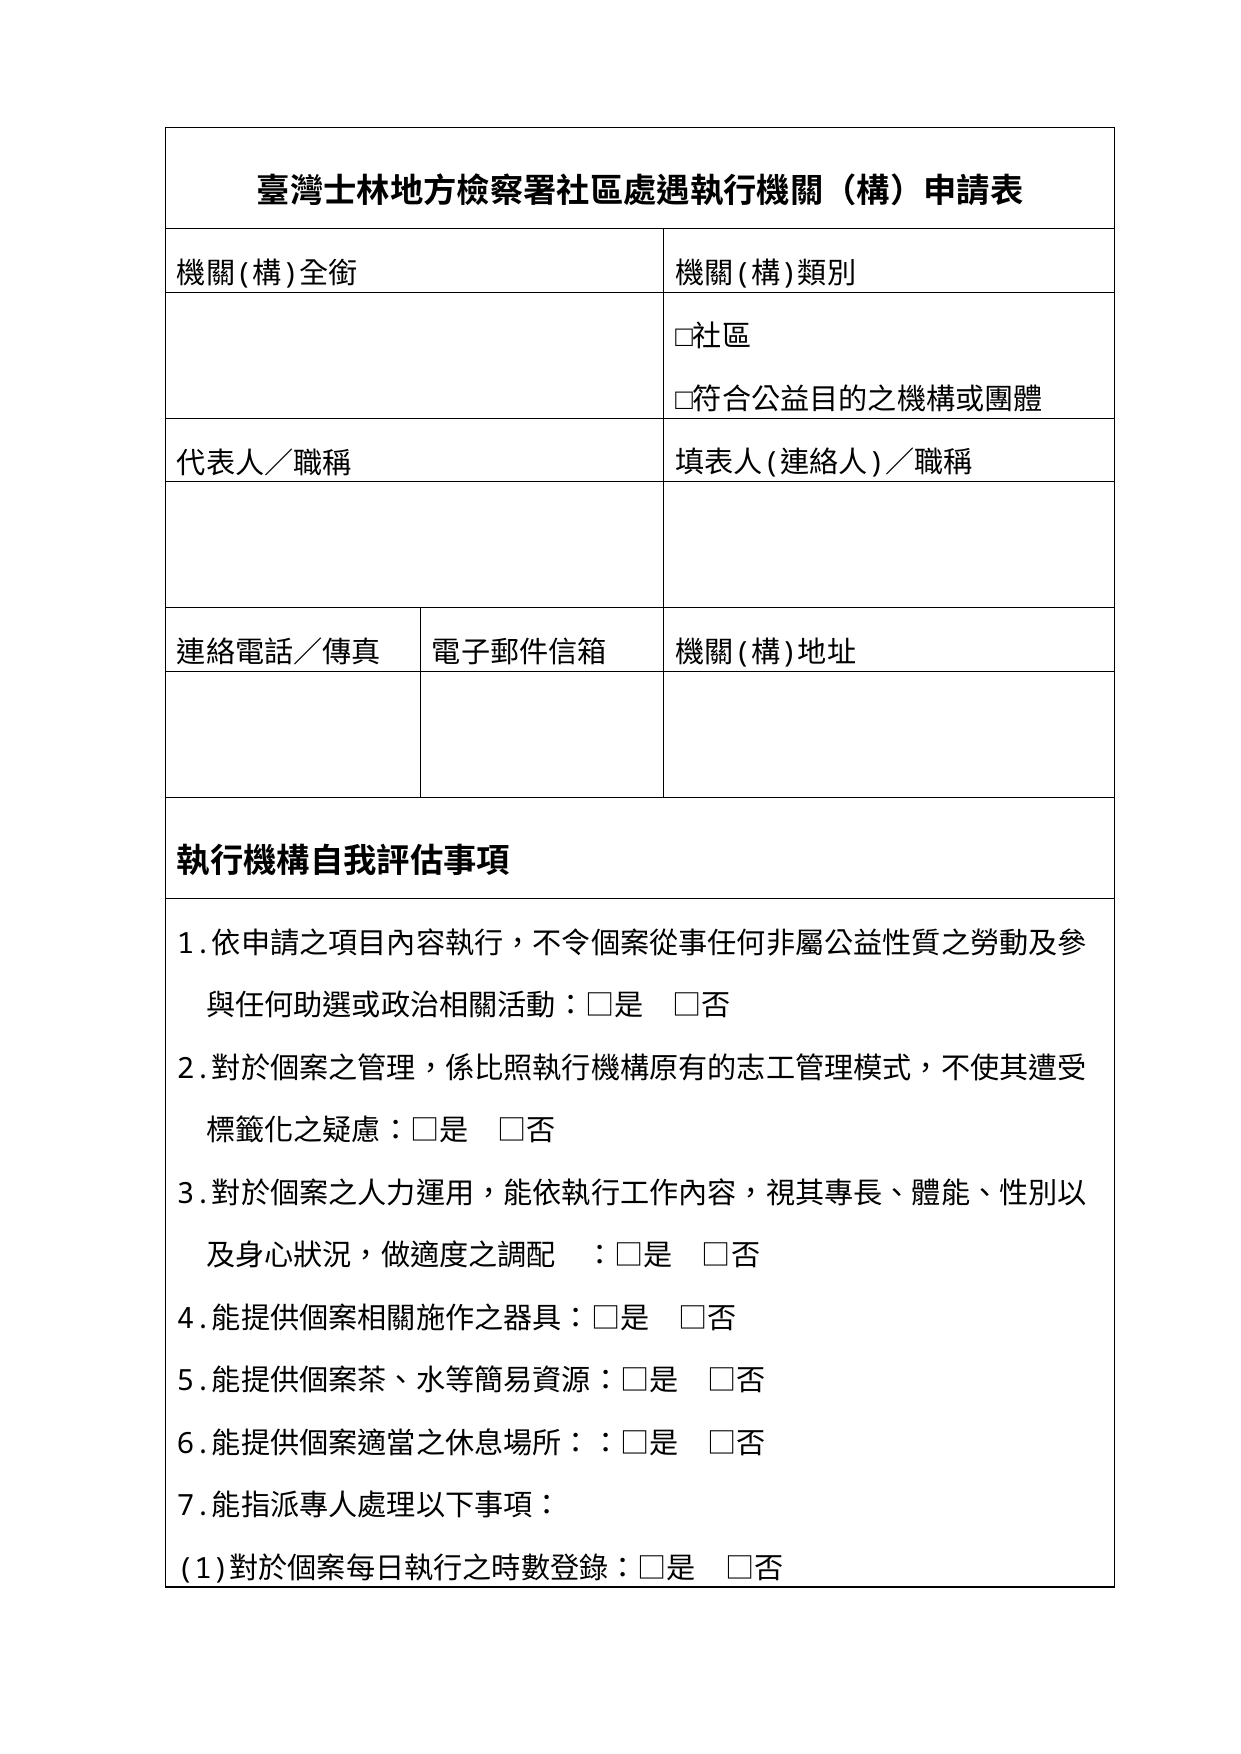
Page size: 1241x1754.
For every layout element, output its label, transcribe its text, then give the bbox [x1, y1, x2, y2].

table_cell 機關(構)地址 [664, 608, 1114, 671]
table_cell 機關(構)全銜 [166, 229, 663, 292]
table_cell 電子郵件信箱 [421, 608, 663, 671]
table_cell 1.依申請之項目內容執行，不令個案從事任何非屬公益性質之勞動及參與任何助選或政治相關活動：□是 □否 2.對於個案之管理，係比照執行機構原有的志工管理模式，不使其遭受標籤化之疑慮：□是 □否 3.對於個案之人力運用，能依執行工作內容，視其專長、體能、性別以及身心狀況，做適度之調配 ：□是 □否 4.能提供個案相關施作之器具：□是 □否 5.能提供個案茶、水等簡易資源：□是 □否 6.能提供個案適當之休息場所：：□是 □否 7.能指派專人處理以下事項： (1)對於個案每日執行之時數登錄：□是 □否 [166, 899, 1114, 1586]
table_header 臺灣士林地方檢察署社區處遇執行機關（構）申請表 [166, 128, 1114, 228]
table_cell [664, 672, 1114, 797]
table_cell [664, 482, 1114, 607]
table_cell [166, 672, 420, 797]
table_cell 執行機構自我評估事項 [166, 798, 1114, 898]
table_cell [166, 293, 663, 418]
table_cell 連絡電話／傳真 [166, 608, 420, 671]
table_cell 機關(構)類別 [664, 229, 1114, 292]
table_cell 代表人／職稱 [166, 419, 663, 481]
table_cell □社區 □符合公益目的之機構或團體 [664, 293, 1114, 418]
table_cell [421, 672, 663, 797]
table_cell [166, 482, 663, 607]
table_cell 填表人(連絡人)／職稱 [664, 419, 1114, 481]
